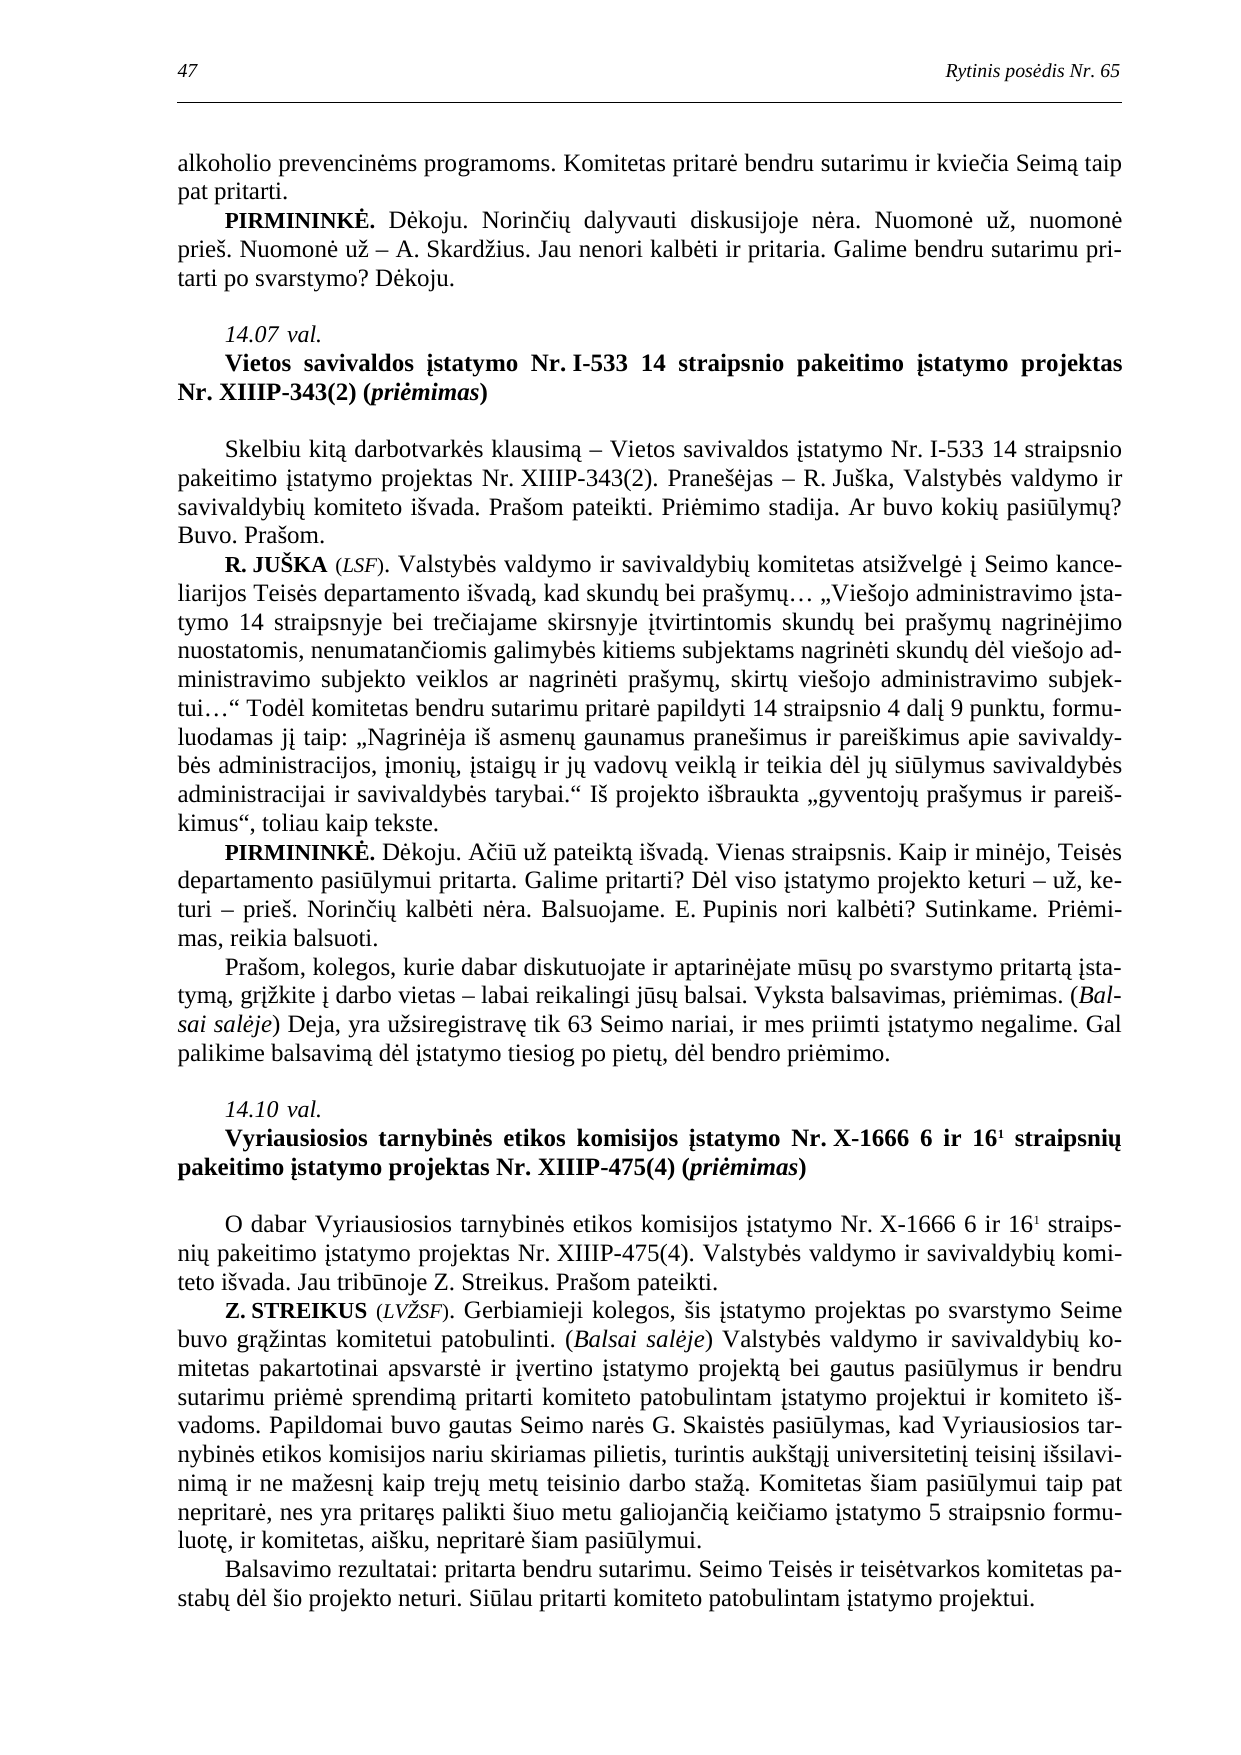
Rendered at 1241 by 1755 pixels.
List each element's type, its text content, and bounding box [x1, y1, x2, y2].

text 14.10 val. [224, 1095, 1122, 1123]
text PIRMININKĖ. Dė­ko­ju. Ačiū už pa­teik­tą iš­va­dą. Vie­nas straips­nis. Kaip ir mi­nė­jo, Tei­sės de­par­ta­men­to pa­siū­ly­mui pri­tar­ta. Ga­li­me pri­tar­ti? Dėl vi­so įsta­ty­mo pro­jek­to ke­tu­ri – už, ke­tu­ri – prieš. No­rin­čių kal­bė­ti nė­ra. Bal­suo­ja­me. E. Pu­pi­nis no­ri kal­bė­ti? Su­tin­ka­me. Pri­ėmi­mas, rei­kia bal­suo­ti. [177, 837, 1122, 952]
text Bal­sa­vi­mo re­zul­ta­tai: pri­tar­ta ben­dru su­ta­ri­mu. Sei­mo Tei­sės ir tei­sėt­var­kos ko­mi­te­tas pa­sta­bų dėl šio pro­jek­to ne­tu­ri. Siū­lau pri­tar­ti ko­mi­te­to pa­to­bu­lin­tam įsta­ty­mo pro­jek­tui. [177, 1554, 1122, 1612]
text PIRMININKĖ. Dė­ko­ju. No­rin­čių da­ly­vau­ti dis­ku­si­jo­je nė­ra. Nuo­mo­nė už, nuo­mo­nė prieš. Nuo­mo­nė už – A. Skar­džius. Jau ne­no­ri kal­bė­ti ir pri­ta­ria. Ga­li­me ben­dru su­ta­ri­mu pri­tar­ti po svars­ty­mo? Dė­ko­ju. [177, 205, 1122, 291]
text R. JUŠKA (LSF). Vals­ty­bės val­dy­mo ir sa­vi­val­dy­bių ko­mi­te­tas at­si­žvel­gė į Sei­mo kan­ce­lia­ri­jos Tei­sės de­par­ta­men­to iš­va­dą, kad skun­dų bei pra­šy­mų… „Vie­šo­jo ad­mi­nist­ra­vi­mo įsta­ty­mo 14 straips­ny­je bei tre­čia­ja­me skir­sny­je įtvir­tin­to­mis skun­dų bei pra­šy­mų nag­ri­nė­ji­mo nuo­sta­to­mis, ne­nu­ma­tan­čio­mis ga­li­my­bės ki­tiems sub­jek­tams nag­ri­nė­ti skun­dų dėl vie­šo­jo ad­mi­nist­ra­vi­mo sub­jek­to veik­los ar nag­ri­nė­ti pra­šy­mų, skir­tų vie­šo­jo ad­mi­nist­ra­vi­mo sub­jek­tui…“ To­dėl ko­mi­te­tas ben­dru su­ta­ri­mu pri­ta­rė pa­pil­dy­ti 14 straips­nio 4 da­lį 9 punk­tu, for­mu­luo­da­mas jį taip: „Nag­ri­nė­ja iš as­me­nų gau­na­mus pra­ne­ši­mus ir pa­reiš­ki­mus apie sa­vi­val­dy­bės ad­mi­nist­ra­ci­jos, įmo­nių, įstai­gų ir jų va­do­vų veik­lą ir tei­kia dėl jų siū­ly­mus sa­vi­val­dy­bės ad­mi­nist­ra­ci­jai ir sa­vi­val­dy­bės ta­ry­bai.“ Iš pro­jek­to iš­brauk­ta „gy­ven­to­jų pra­šy­mus ir pa­reiš­ki­mus“, to­liau kaip teks­te. [177, 549, 1122, 837]
text O da­bar Vy­riau­sio­sios tar­ny­bi­nės eti­kos ko­mi­si­jos įsta­ty­mo Nr. X-1666 6 ir 161 straips­nių pa­kei­ti­mo įsta­ty­mo pro­jek­tas Nr. XIIIP-475(4). Vals­ty­bės val­dy­mo ir sa­vi­val­dy­bių ko­mi­te­to iš­va­da. Jau tri­bū­no­je Z. Strei­kus. Pra­šom pa­teik­ti. [177, 1209, 1122, 1295]
text Vie­tos sa­vi­val­dos įsta­ty­mo Nr. I-533 14 straips­nio pa­kei­ti­mo įsta­ty­mo pro­jek­tas Nr. XIIIP-343(2) (pri­ėmi­mas) [177, 348, 1122, 405]
text Z. STREIKUS (LVŽSF). Ger­bia­mie­ji ko­le­gos, šis įsta­ty­mo pro­jek­tas po svars­ty­mo Sei­me bu­vo grą­žin­tas ko­mi­te­tui pa­to­bu­lin­ti. (Bal­sai sa­lė­je) Vals­ty­bės val­dy­mo ir sa­vi­val­dy­bių ko­mite­tas pa­kar­to­ti­nai ap­svars­tė ir įver­ti­no įsta­ty­mo pro­jek­tą bei gau­tus pa­siū­ly­mus ir ben­dru su­tari­mu pri­ėmė spren­di­mą pri­tar­ti ko­mi­te­to pa­to­bu­lin­tam įsta­ty­mo pro­jek­tui ir ko­mi­te­to iš­vadoms. Pa­pil­do­mai bu­vo gau­tas Sei­mo na­rės G. Skais­tės pa­siū­ly­mas, kad Vy­riau­sio­sios tar­ny­bi­nės eti­kos ko­mi­si­jos na­riu ski­ria­mas pi­lie­tis, tu­rin­tis aukš­tą­jį uni­ver­si­te­ti­nį tei­si­nį iš­si­la­vi­ni­mą ir ne ma­žes­nį kaip tre­jų me­tų tei­si­nio dar­bo sta­žą. Ko­mi­te­tas šiam pa­siū­ly­mui taip pat ne­pri­ta­rė, nes yra pri­ta­ręs pa­lik­ti šiuo me­tu ga­lio­jan­čią kei­čia­mo įsta­ty­mo 5 straips­nio for­mu­luo­tę, ir ko­mi­te­tas, aiš­ku, ne­pri­ta­rė šiam pa­siū­ly­mui. [177, 1295, 1122, 1554]
text Skel­biu ki­tą dar­bo­tvarkės klau­si­mą – Vie­tos sa­vi­val­dos įsta­ty­mo Nr. I-533 14 straips­nio pa­kei­ti­mo įsta­ty­mo pro­jek­tas Nr. XIIIP-343(2). Pra­ne­šė­jas – R. Juš­ka, Vals­ty­bės val­dy­mo ir sa­vi­val­dy­bių ko­mi­te­to iš­va­da. Pra­šom pa­teik­ti. Pri­ėmi­mo sta­di­ja. Ar bu­vo ko­kių pa­siū­ly­mų? Bu­vo. Pra­šom. [177, 434, 1122, 549]
text 14.07 val. [224, 320, 1122, 348]
text al­ko­ho­lio pre­ven­ci­nėms pro­gra­moms. Ko­mi­te­tas pri­ta­rė ben­dru su­ta­ri­mu ir kvie­čia Sei­mą taip pat pri­tar­ti. [177, 148, 1122, 205]
text Vy­riau­sio­sios tar­ny­bi­nės eti­kos ko­mi­si­jos įsta­ty­mo Nr. X-1666 6 ir 161 straips­nių pakei­ti­mo įsta­ty­mo pro­jek­tas Nr. XIIIP-475(4) (pri­ėmi­mas) [177, 1123, 1122, 1180]
text Pra­šom, ko­le­gos, ku­rie da­bar dis­ku­tuo­ja­te ir ap­ta­ri­nė­ja­te mū­sų po svars­ty­mo pri­tar­tą įsta­ty­mą, grįž­ki­te į dar­bo vie­tas – la­bai rei­ka­lin­gi jū­sų bal­sai. Vyks­ta bal­sa­vi­mas, pri­ėmi­mas. (Bal­sai sa­lė­je) De­ja, yra už­si­re­gist­ra­vę tik 63 Sei­mo na­riai, ir mes pri­im­ti įsta­ty­mo ne­ga­li­me. Gal pa­li­ki­me bal­sa­vi­mą dėl įsta­ty­mo tie­siog po pie­tų, dėl ben­dro pri­ėmi­mo. [177, 952, 1122, 1067]
